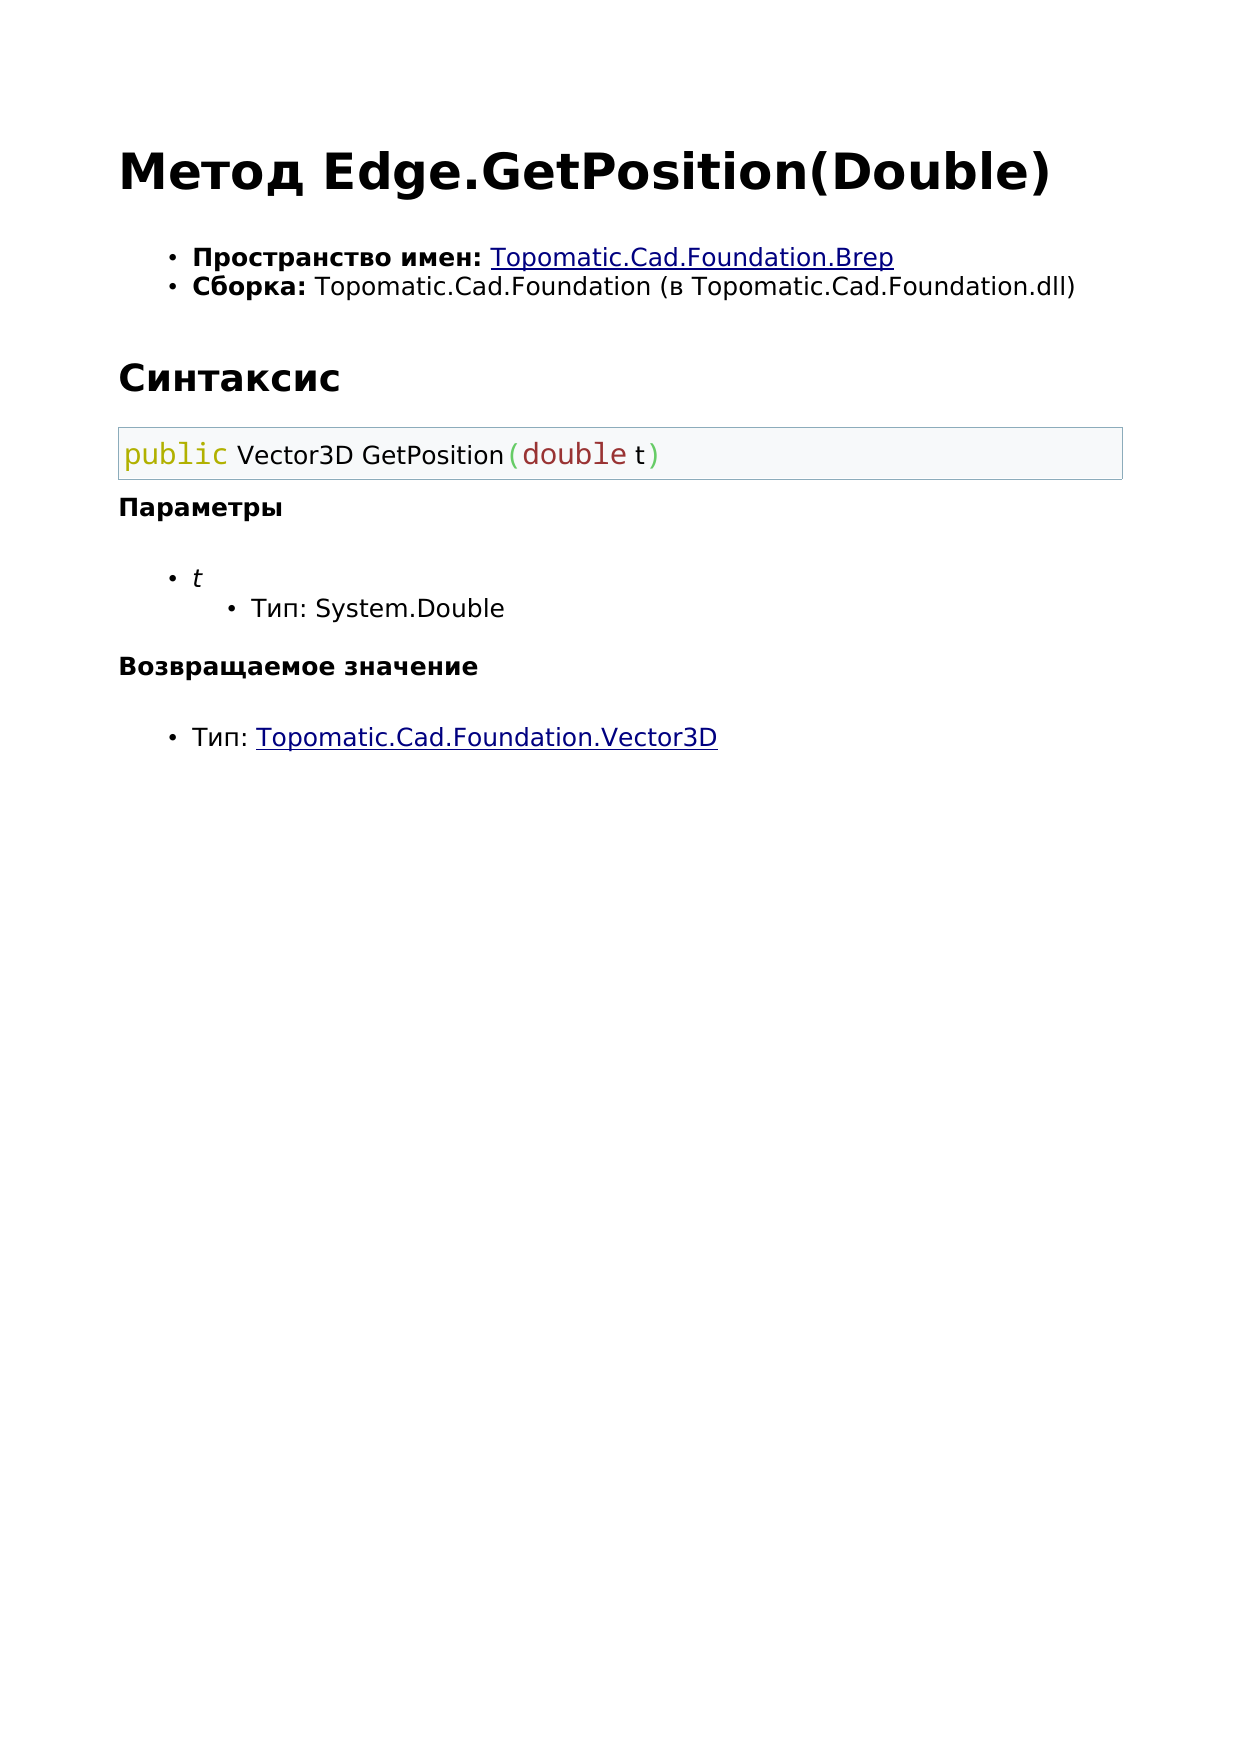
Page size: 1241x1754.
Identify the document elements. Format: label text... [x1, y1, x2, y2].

text Параметры [118, 493, 1122, 523]
table_header public Vector3D GetPosition(double t) [119, 428, 1122, 478]
list t [177, 564, 1122, 594]
list Тип: Topomatic.Cad.Foundation.Vector3D [177, 723, 1122, 753]
subtitle Синтаксис [118, 356, 1122, 400]
subtitle Метод Edge.GetPosition(Double) [118, 143, 1122, 201]
text Возвращаемое значение [118, 652, 1122, 682]
list Пространство имен: Topomatic.Cad.Foundation.Brep [177, 243, 1122, 272]
list Сборка: Topomatic.Cad.Foundation (в Topomatic.Cad.Foundation.dll) [177, 272, 1122, 302]
list Тип: System.Double [236, 594, 1122, 623]
